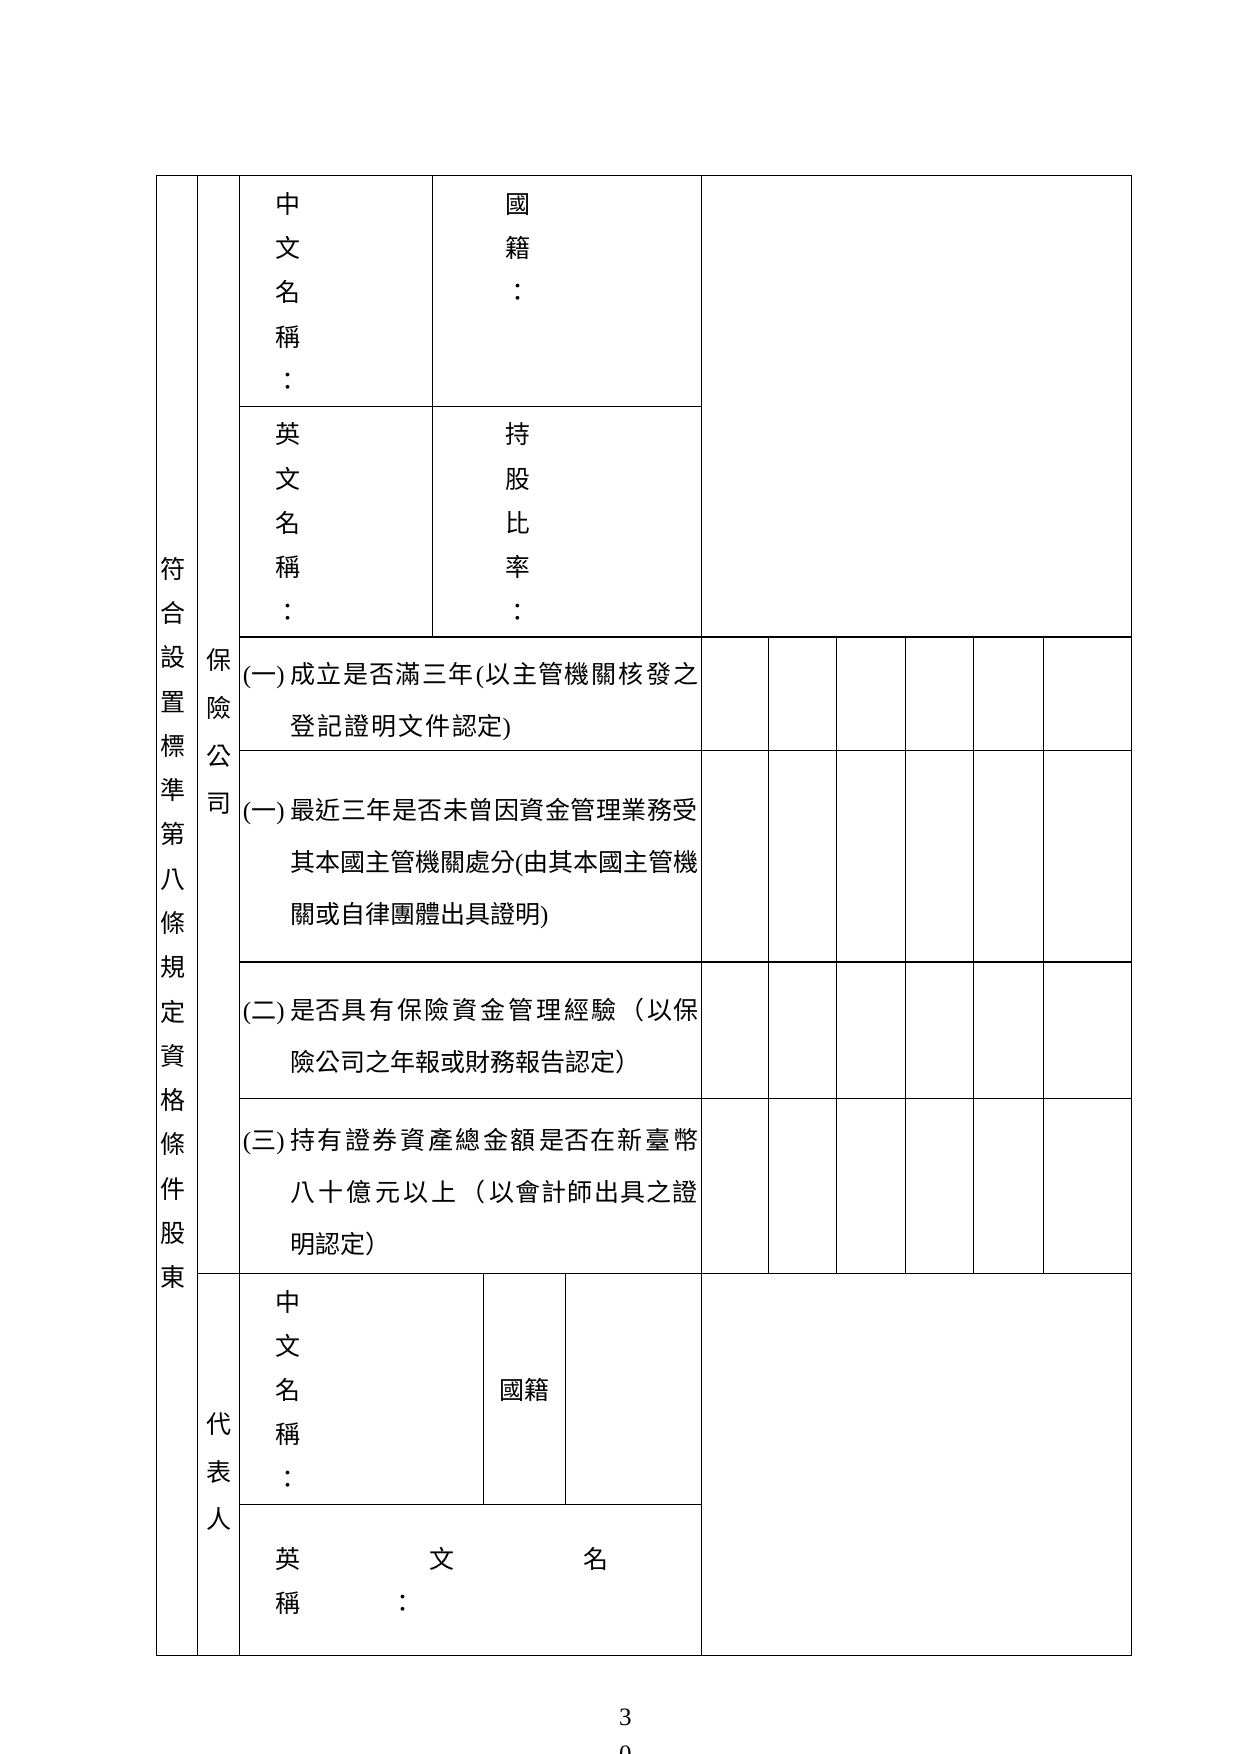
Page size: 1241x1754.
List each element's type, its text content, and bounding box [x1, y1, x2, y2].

table_cell [1044, 963, 1131, 1098]
table_cell 持有證券資產總金額是否在新臺幣八十億元以上（以會計師出具之證明認定） [240, 1099, 701, 1273]
table_cell [837, 1099, 905, 1273]
table_cell [974, 963, 1043, 1098]
table_header [702, 176, 1131, 636]
table_cell [837, 963, 905, 1098]
table_cell [974, 1099, 1043, 1273]
table_cell 英文名稱： [240, 1505, 701, 1655]
table_header 國籍： [433, 176, 701, 406]
table_cell [906, 1099, 973, 1273]
table_cell [906, 963, 973, 1098]
table_cell [702, 963, 768, 1098]
table_cell 最近三年是否未曾因資金管理業務受其本國主管機關處分(由其本國主管機關或自律團體出具證明) [240, 751, 701, 961]
table_cell 成立是否滿三年(以主管機關核發之登記證明文件認定) [240, 638, 701, 750]
table_cell [769, 751, 836, 961]
table_cell 英文名稱： [240, 407, 432, 636]
table_cell [1044, 638, 1131, 750]
table_cell [1044, 751, 1131, 961]
table_cell [702, 751, 768, 961]
table_cell [1044, 1099, 1131, 1273]
table_cell 代表人 [198, 1274, 239, 1655]
table_cell 是否具有保險資金管理經驗（以保險公司之年報或財務報告認定） [240, 963, 701, 1098]
table_cell [837, 638, 905, 750]
table_cell [974, 638, 1043, 750]
table_cell [837, 751, 905, 961]
table_cell [702, 1099, 768, 1273]
table_cell [769, 963, 836, 1098]
table_header 保險公司 [198, 176, 239, 1273]
table_cell [702, 1274, 1131, 1655]
table_cell [974, 751, 1043, 961]
table_cell 中文名稱： [240, 1274, 483, 1503]
table_cell [566, 1274, 701, 1503]
table_header 符合設置標準第八條規定資格條件股東 [157, 176, 197, 1655]
table_cell [906, 751, 973, 961]
table_cell [906, 638, 973, 750]
table_cell 持股比率： [433, 407, 701, 636]
table_cell [769, 638, 836, 750]
table_cell 國籍 [484, 1274, 565, 1503]
table_cell [702, 638, 768, 750]
table_header 中文名稱： [240, 176, 432, 406]
table_cell [769, 1099, 836, 1273]
